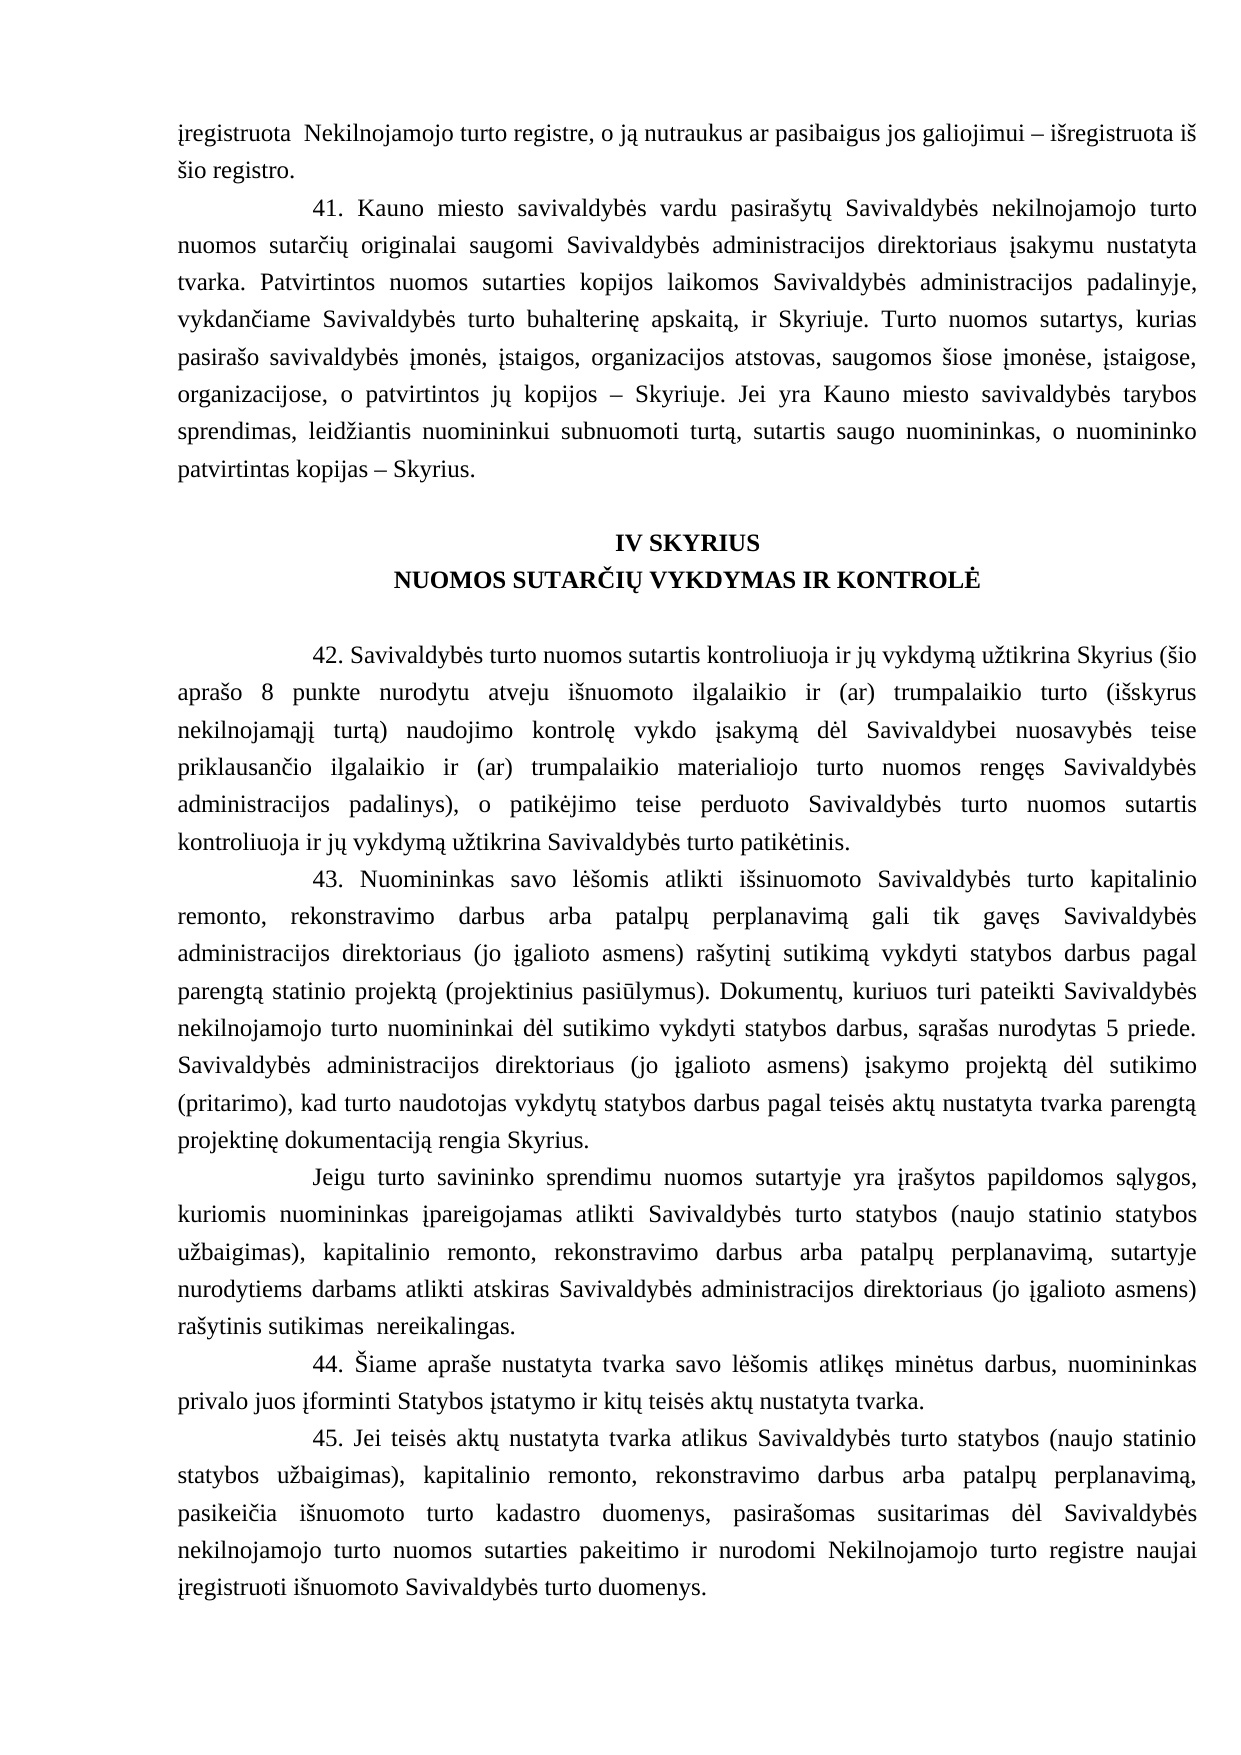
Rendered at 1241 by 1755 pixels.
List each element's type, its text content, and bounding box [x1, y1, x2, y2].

text NUOMOS SUTARČIŲ VYKDYMAS IR KONTROLĖ [177, 566, 1198, 594]
text 43. Nuomininkas savo lėšomis atlikti išsinuomoto Savivaldybės turto kapitalinio remonto, rekonstravimo darbus arba patalpų perplanavimą gali tik gavęs Savivaldybės administracijos direktoriaus (jo įgalioto asmens) rašytinį sutikimą vykdyti statybos darbus pagal parengtą statinio projektą (projektinius pasiūlymus). Dokumentų, kuriuos turi pateikti Savivaldybės nekilnojamojo turto nuomininkai dėl sutikimo vykdyti statybos darbus, sąrašas nurodytas 5 priede. Savivaldybės administracijos direktoriaus (jo įgalioto asmens) įsakymo projektą dėl sutikimo (pritarimo), kad turto naudotojas vykdytų statybos darbus pagal teisės aktų nustatyta tvarka parengtą projektinę dokumentaciją rengia Skyrius. [177, 864, 1198, 1154]
text 42. Savivaldybės turto nuomos sutartis kontroliuoja ir jų vykdymą užtikrina Skyrius (šio aprašo 8 punkte nurodytu atveju išnuomoto ilgalaikio ir (ar) trumpalaikio turto (išskyrus nekilnojamąjį turtą) naudojimo kontrolę vykdo įsakymą dėl Savivaldybei nuosavybės teise priklausančio ilgalaikio ir (ar) trumpalaikio materialiojo turto nuomos rengęs Savivaldybės administracijos padalinys), o patikėjimo teise perduoto Savivaldybės turto nuomos sutartis kontroliuoja ir jų vykdymą užtikrina Savivaldybės turto patikėtinis. [177, 640, 1198, 855]
text 41. Kauno miesto savivaldybės vardu pasirašytų Savivaldybės nekilnojamojo turto nuomos sutarčių originalai saugomi Savivaldybės administracijos direktoriaus įsakymu nustatyta tvarka. Patvirtintos nuomos sutarties kopijos laikomos Savivaldybės administracijos padalinyje, vykdančiame Savivaldybės turto buhalterinę apskaitą, ir Skyriuje. Turto nuomos sutartys, kurias pasirašo savivaldybės įmonės, įstaigos, organizacijos atstovas, saugomos šiose įmonėse, įstaigose, organizacijose, o patvirtintos jų kopijos – Skyriuje. Jei yra Kauno miesto savivaldybės tarybos sprendimas, leidžiantis nuomininkui subnuomoti turtą, sutartis saugo nuomininkas, o nuomininko patvirtintas kopijas – Skyrius. [177, 193, 1198, 482]
text 44. Šiame apraše nustatyta tvarka savo lėšomis atlikęs minėtus darbus, nuomininkas privalo juos įforminti Statybos įstatymo ir kitų teisės aktų nustatyta tvarka. [177, 1349, 1198, 1415]
text Jeigu turto savininko sprendimu nuomos sutartyje yra įrašytos papildomos sąlygos, kuriomis nuomininkas įpareigojamas atlikti Savivaldybės turto statybos (naujo statinio statybos užbaigimas), kapitalinio remonto, rekonstravimo darbus arba patalpų perplanavimą, sutartyje nurodytiems darbams atlikti atskiras Savivaldybės administracijos direktoriaus (jo įgalioto asmens) rašytinis sutikimas nereikalingas. [177, 1162, 1198, 1340]
text 45. Jei teisės aktų nustatyta tvarka atlikus Savivaldybės turto statybos (naujo statinio statybos užbaigimas), kapitalinio remonto, rekonstravimo darbus arba patalpų perplanavimą, pasikeičia išnuomoto turto kadastro duomenys, pasirašomas susitarimas dėl Savivaldybės nekilnojamojo turto nuomos sutarties pakeitimo ir nurodomi Nekilnojamojo turto registre naujai įregistruoti išnuomoto Savivaldybės turto duomenys. [177, 1423, 1198, 1601]
text įregistruota Nekilnojamojo turto registre, o ją nutraukus ar pasibaigus jos galiojimui – išregistruota iš šio registro. [177, 118, 1198, 184]
text IV SKYRIUS [177, 528, 1198, 557]
